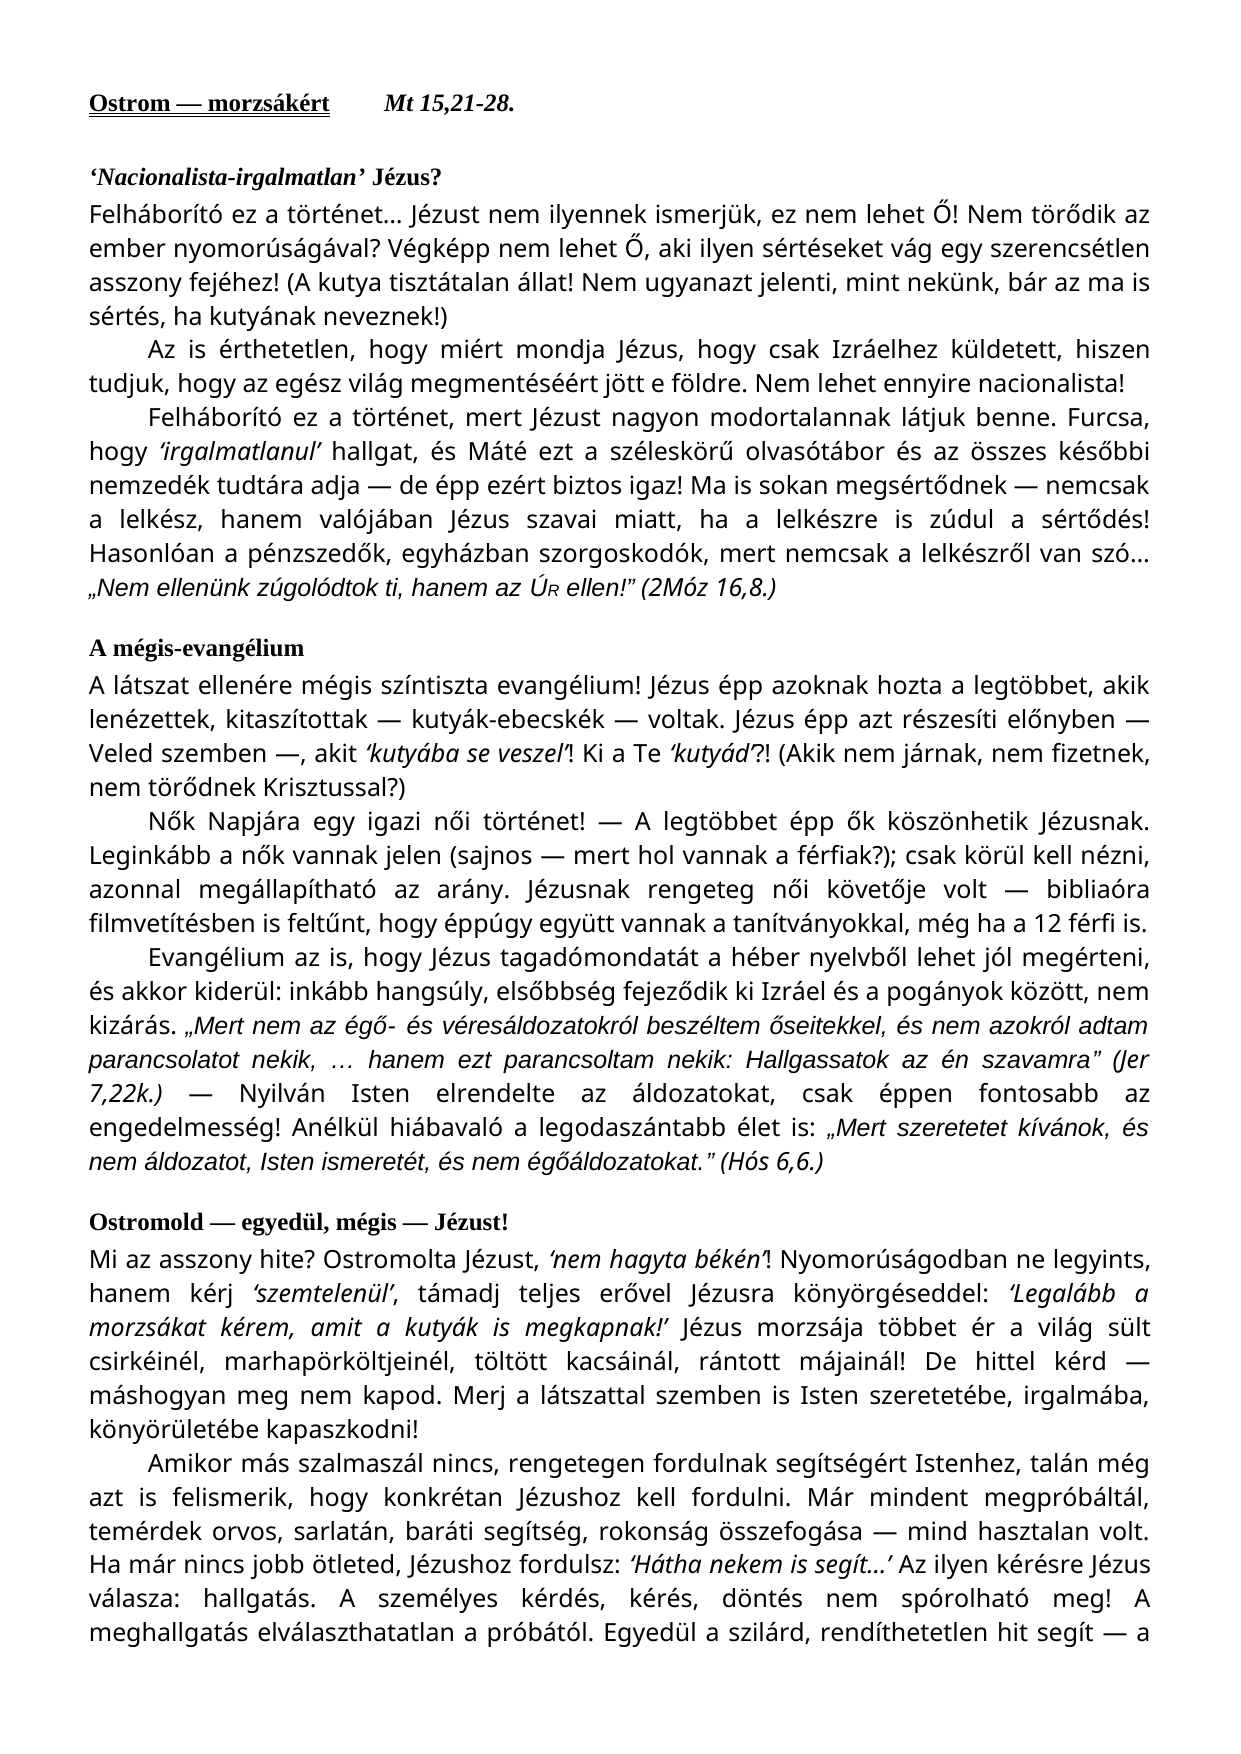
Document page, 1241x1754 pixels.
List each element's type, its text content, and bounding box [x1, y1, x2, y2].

text Nők Napjára egy igazi női történet! — A legtöbbet épp ők köszönhetik Jézusnak. Leginkább a nők vannak jelen (sajnos — mert hol vannak a férfiak?); csak körül kell nézni, azonnal megállapítható az arány. Jézusnak rengeteg női követője volt — bibliaóra filmvetítésben is feltűnt, hogy éppúgy együtt vannak a tanítványokkal, még ha a 12 férfi is. [88, 804, 1152, 939]
text A látszat ellenére mégis színtiszta evangélium! Jézus épp azoknak hozta a legtöbbet, akik lenézettek, kitaszítottak — kutyák-ebecskék — voltak. Jézus épp azt részesíti előnyben — Veled szemben —, akit ‘kutyába se veszel’! Ki a Te ‘kutyád’?! (Akik nem járnak, nem fizetnek, nem törődnek Krisztussal?) [88, 668, 1152, 804]
text Evangélium az is, hogy Jézus tagadómondatát a héber nyelvből lehet jól megérteni, és akkor kiderül: inkább hangsúly, elsőbbség fejeződik ki Izráel és a pogányok között, nem kizárás. „Mert nem az égő‑ és véresáldozatokról beszéltem őseitekkel, és nem azokról adtam parancsolatot nekik, … hanem ezt parancsoltam nekik: Hallgassatok az én szavamra” (Jer 7,22k.) — Nyilván Isten elrendelte az áldozatokat, csak éppen fontosabb az engedelmesség! Anélkül hiábavaló a legodaszántabb élet is: „Mert szeretetet kívánok, és nem áldozatot, Isten ismeretét, és nem égőáldozatokat.” (Hós 6,6.) [88, 939, 1152, 1177]
subtitle ‘Nacionalista-irgalmatlan’ Jézus? [88, 162, 1152, 190]
text Az is érthetetlen, hogy miért mondja Jézus, hogy csak Izráelhez küldetett, hiszen tudjuk, hogy az egész világ megmentéséért jött e földre. Nem lehet ennyire nacionalista! [88, 332, 1152, 400]
text Ostrom — morzsákért Mt 15,21-28. [88, 88, 1152, 117]
text Amikor más szalmaszál nincs, rengetegen fordulnak segítségért Istenhez, talán még azt is felismerik, hogy konkrétan Jézushoz kell fordulni. Már mindent megpróbáltál, temérdek orvos, sarlatán, baráti segítség, rokonság összefogása — mind hasztalan volt. Ha már nincs jobb ötleted, Jézushoz fordulsz: ‘Hátha nekem is segít…’ Az ilyen kérésre Jézus válasza: hallgatás. A személyes kérdés, kérés, döntés nem spórolható meg! A meghallgatás elválaszthatatlan a próbától. Egyedül a szilárd, rendíthetetlen hit segít — a [88, 1445, 1152, 1649]
subtitle A mégis-evangélium [88, 633, 1152, 662]
text Mi az asszony hite? Ostromolta Jézust, ‘nem hagyta békén’! Nyomorúságodban ne legyints, hanem kérj ‘szemtelenül’, támadj teljes erővel Jézusra könyörgéseddel: ‘Legalább a morzsákat kérem, amit a kutyák is megkapnak!’ Jézus morzsája többet ér a világ sült csirkéinél, marhapörköltjeinél, töltött kacsáinál, rántott májainál! De hittel kérd — máshogyan meg nem kapod. Merj a látszattal szemben is Isten szeretetébe, irgalmába, könyörületébe kapaszkodni! [88, 1241, 1152, 1445]
subtitle Ostromold — egyedül, mégis — Jézust! [88, 1207, 1152, 1236]
text Felháborító ez a történet… Jézust nem ilyennek ismerjük, ez nem lehet Ő! Nem törődik az ember nyomorúságával? Végképp nem lehet Ő, aki ilyen sértéseket vág egy szerencsétlen asszony fejéhez! (A kutya tisztátalan állat! Nem ugyanazt jelenti, mint nekünk, bár az ma is sértés, ha kutyának neveznek!) [88, 196, 1152, 332]
text Felháborító ez a történet, mert Jézust nagyon modortalannak látjuk benne. Furcsa, hogy ‘irgalmatlanul’ hallgat, és Máté ezt a széleskörű olvasótábor és az összes későbbi nemzedék tudtára adja — de épp ezért biztos igaz! Ma is sokan megsértődnek — nemcsak a lelkész, hanem valójában Jézus szavai miatt, ha a lelkészre is zúdul a sértődés! Hasonlóan a pénzszedők, egyházban szorgoskodók, mert nemcsak a lelkészről van szó… „Nem ellenünk zúgolódtok ti, hanem az Úr ellen!” (2Móz 16,8.) [88, 400, 1152, 604]
